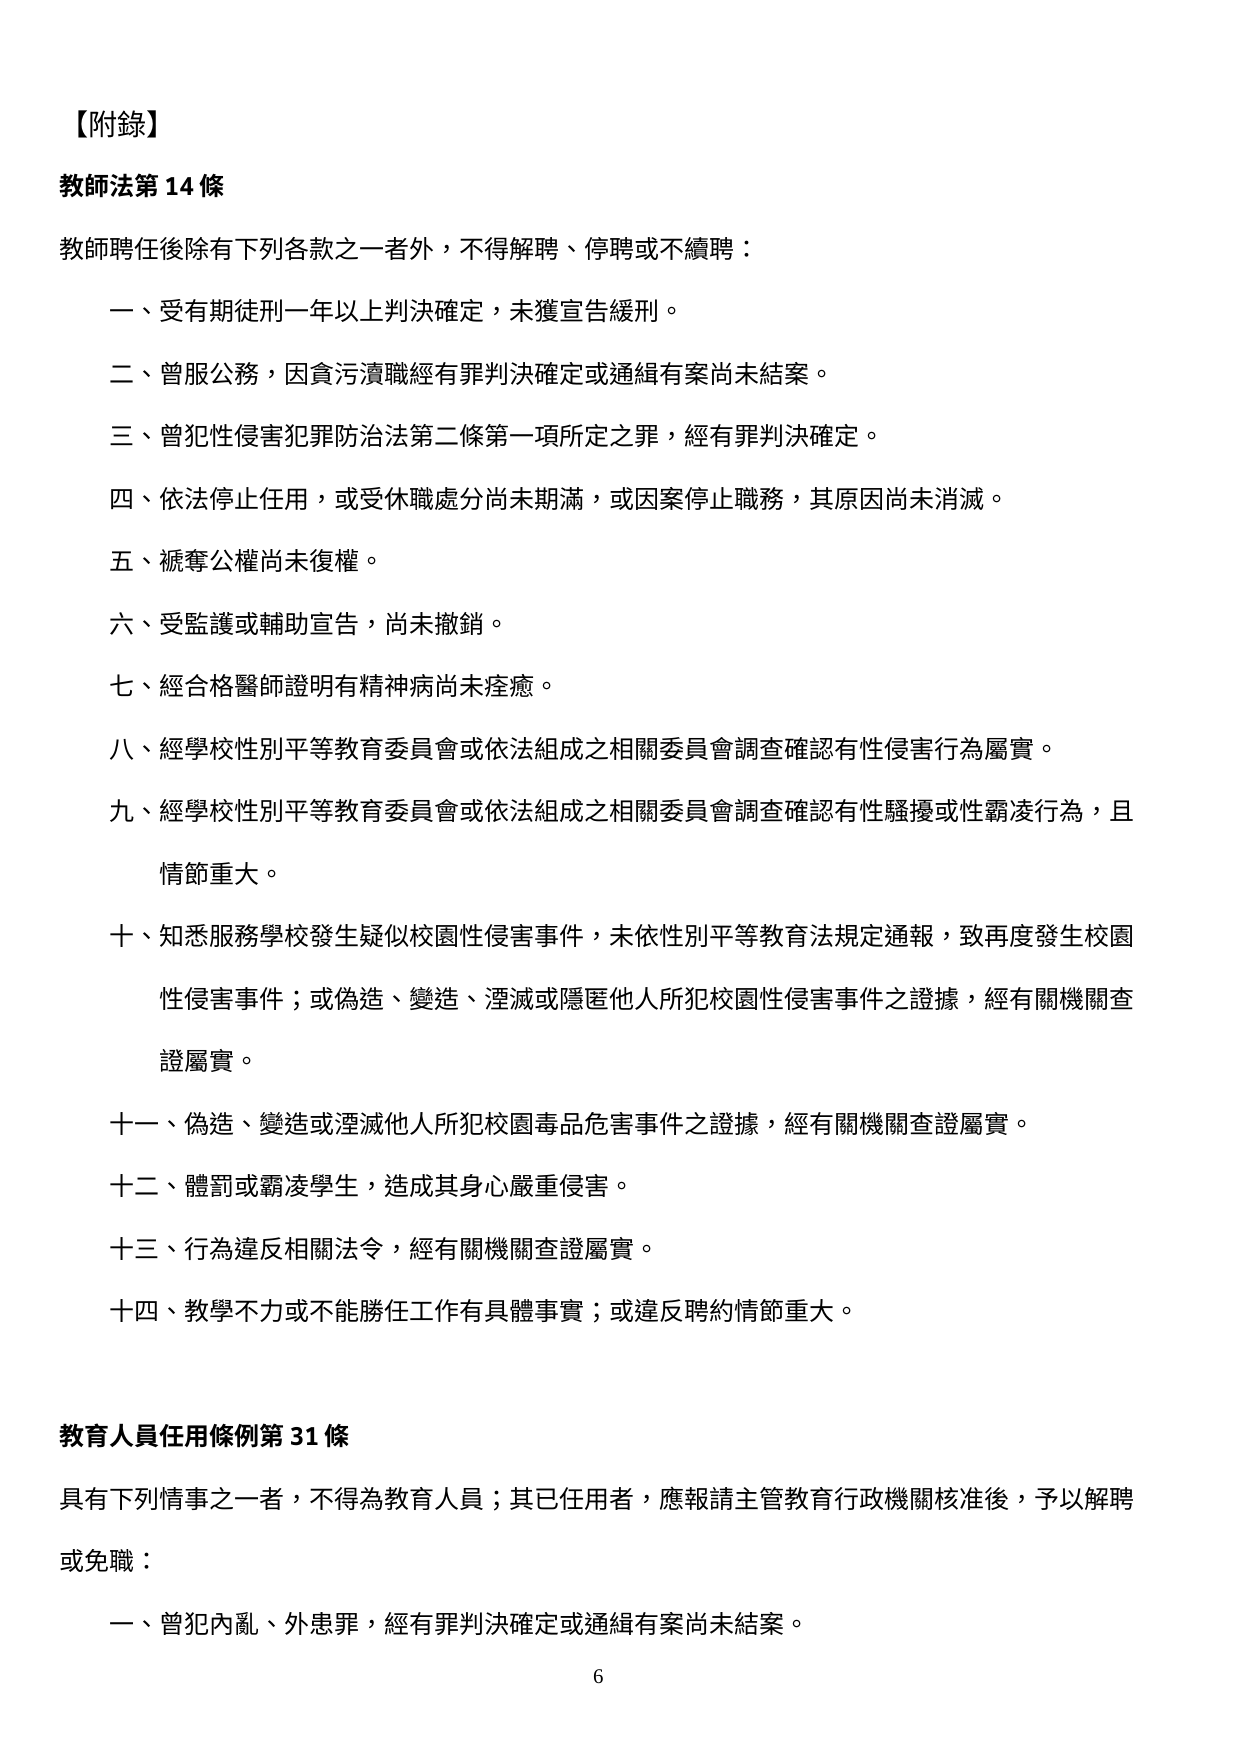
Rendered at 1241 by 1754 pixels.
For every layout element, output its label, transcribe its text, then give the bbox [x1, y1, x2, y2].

text 六、受監護或輔助宣告，尚未撤銷。 [109, 581, 1137, 643]
text 十二、體罰或霸凌學生，造成其身心嚴重侵害。 [109, 1143, 1137, 1206]
text 九、經學校性別平等教育委員會或依法組成之相關委員會調查確認有性騷擾或性霸凌行為，且 情節重大。 [109, 768, 1137, 893]
text 十一、偽造、變造或湮滅他人所犯校園毒品危害事件之證據，經有關機關查證屬實。 [109, 1081, 1137, 1143]
text 二、曾服公務，因貪污瀆職經有罪判決確定或通緝有案尚未結案。 [109, 331, 1137, 393]
text 四、依法停止任用，或受休職處分尚未期滿，或因案停止職務，其原因尚未消滅。 [109, 456, 1137, 518]
text 十、知悉服務學校發生疑似校園性侵害事件，未依性別平等教育法規定通報，致再度發生校園 性侵害事件；或偽造、變造、湮滅或隱匿他人所犯校園性侵害事件之證據，經有關機關查 證屬實。 [109, 893, 1137, 1081]
text 十四、教學不力或不能勝任工作有具體事實；或違反聘約情節重大。 [109, 1268, 1137, 1331]
text 教師法第14條 [59, 143, 1137, 206]
text 教育人員任用條例第31條 [59, 1393, 1137, 1456]
text 三、曾犯性侵害犯罪防治法第二條第一項所定之罪，經有罪判決確定。 [109, 393, 1137, 456]
text 一、曾犯內亂、外患罪，經有罪判決確定或通緝有案尚未結案。 [109, 1581, 1137, 1643]
text 一、受有期徒刑一年以上判決確定，未獲宣告緩刑。 [109, 268, 1137, 331]
text 八、經學校性別平等教育委員會或依法組成之相關委員會調查確認有性侵害行為屬實。 [109, 706, 1137, 768]
text 五、褫奪公權尚未復權。 [109, 518, 1137, 581]
text 【附錄】 [59, 81, 1137, 143]
text 教師聘任後除有下列各款之一者外，不得解聘、停聘或不續聘： [59, 206, 1137, 268]
text 七、經合格醫師證明有精神病尚未痊癒。 [109, 643, 1137, 706]
text 具有下列情事之一者，不得為教育人員；其已任用者，應報請主管教育行政機關核准後，予以解聘或免職： [59, 1456, 1137, 1581]
text 十三、行為違反相關法令，經有關機關查證屬實。 [109, 1206, 1137, 1268]
